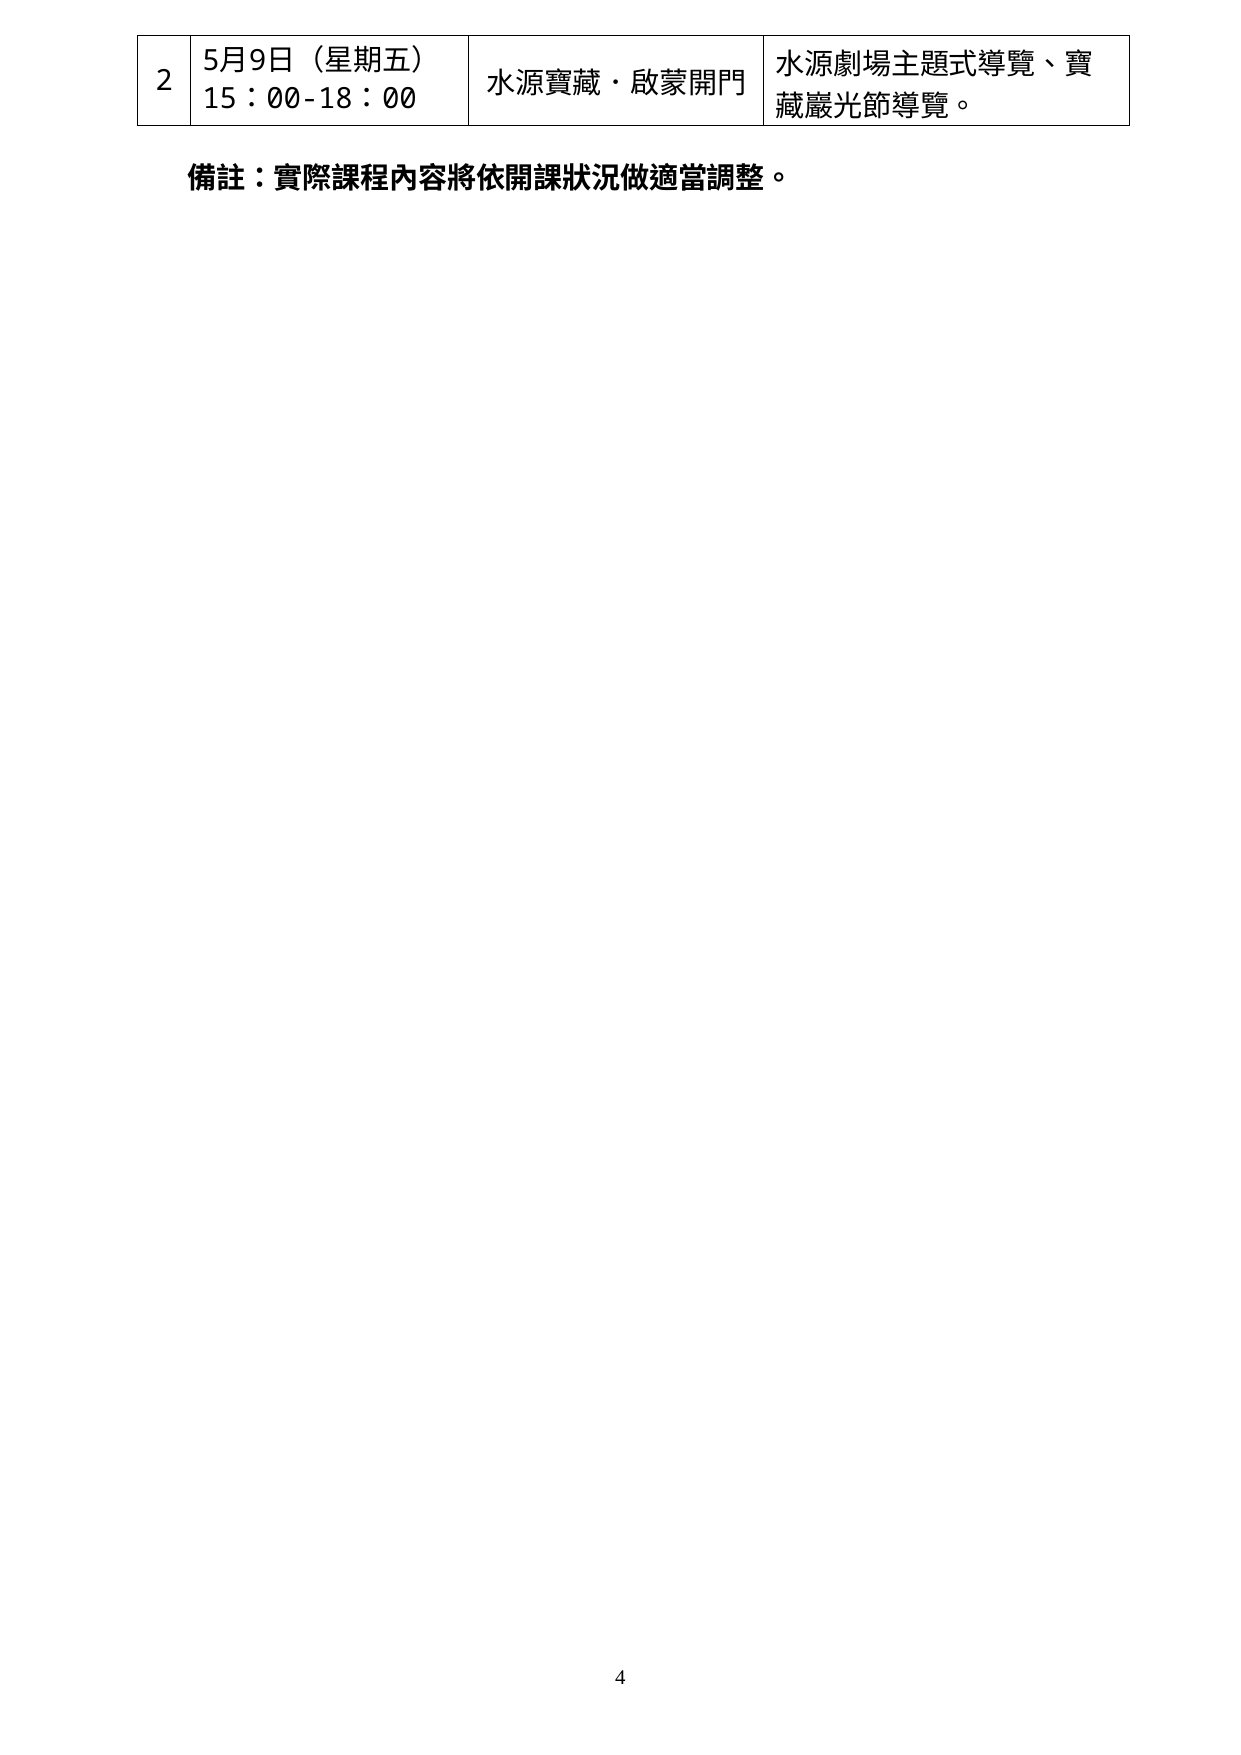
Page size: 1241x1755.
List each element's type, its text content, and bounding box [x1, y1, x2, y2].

table_cell 5月9日（星期五） 15：00-18：00 [191, 36, 468, 125]
table_cell 水源寶藏．啟蒙開門 [469, 36, 763, 125]
table_cell 水源劇場主題式導覽、寶藏巖光節導覽。 [764, 36, 1129, 125]
text 備註：實際課程內容將依開課狀況做適當調整。 [187, 154, 1141, 197]
table_cell 2 [138, 36, 190, 125]
